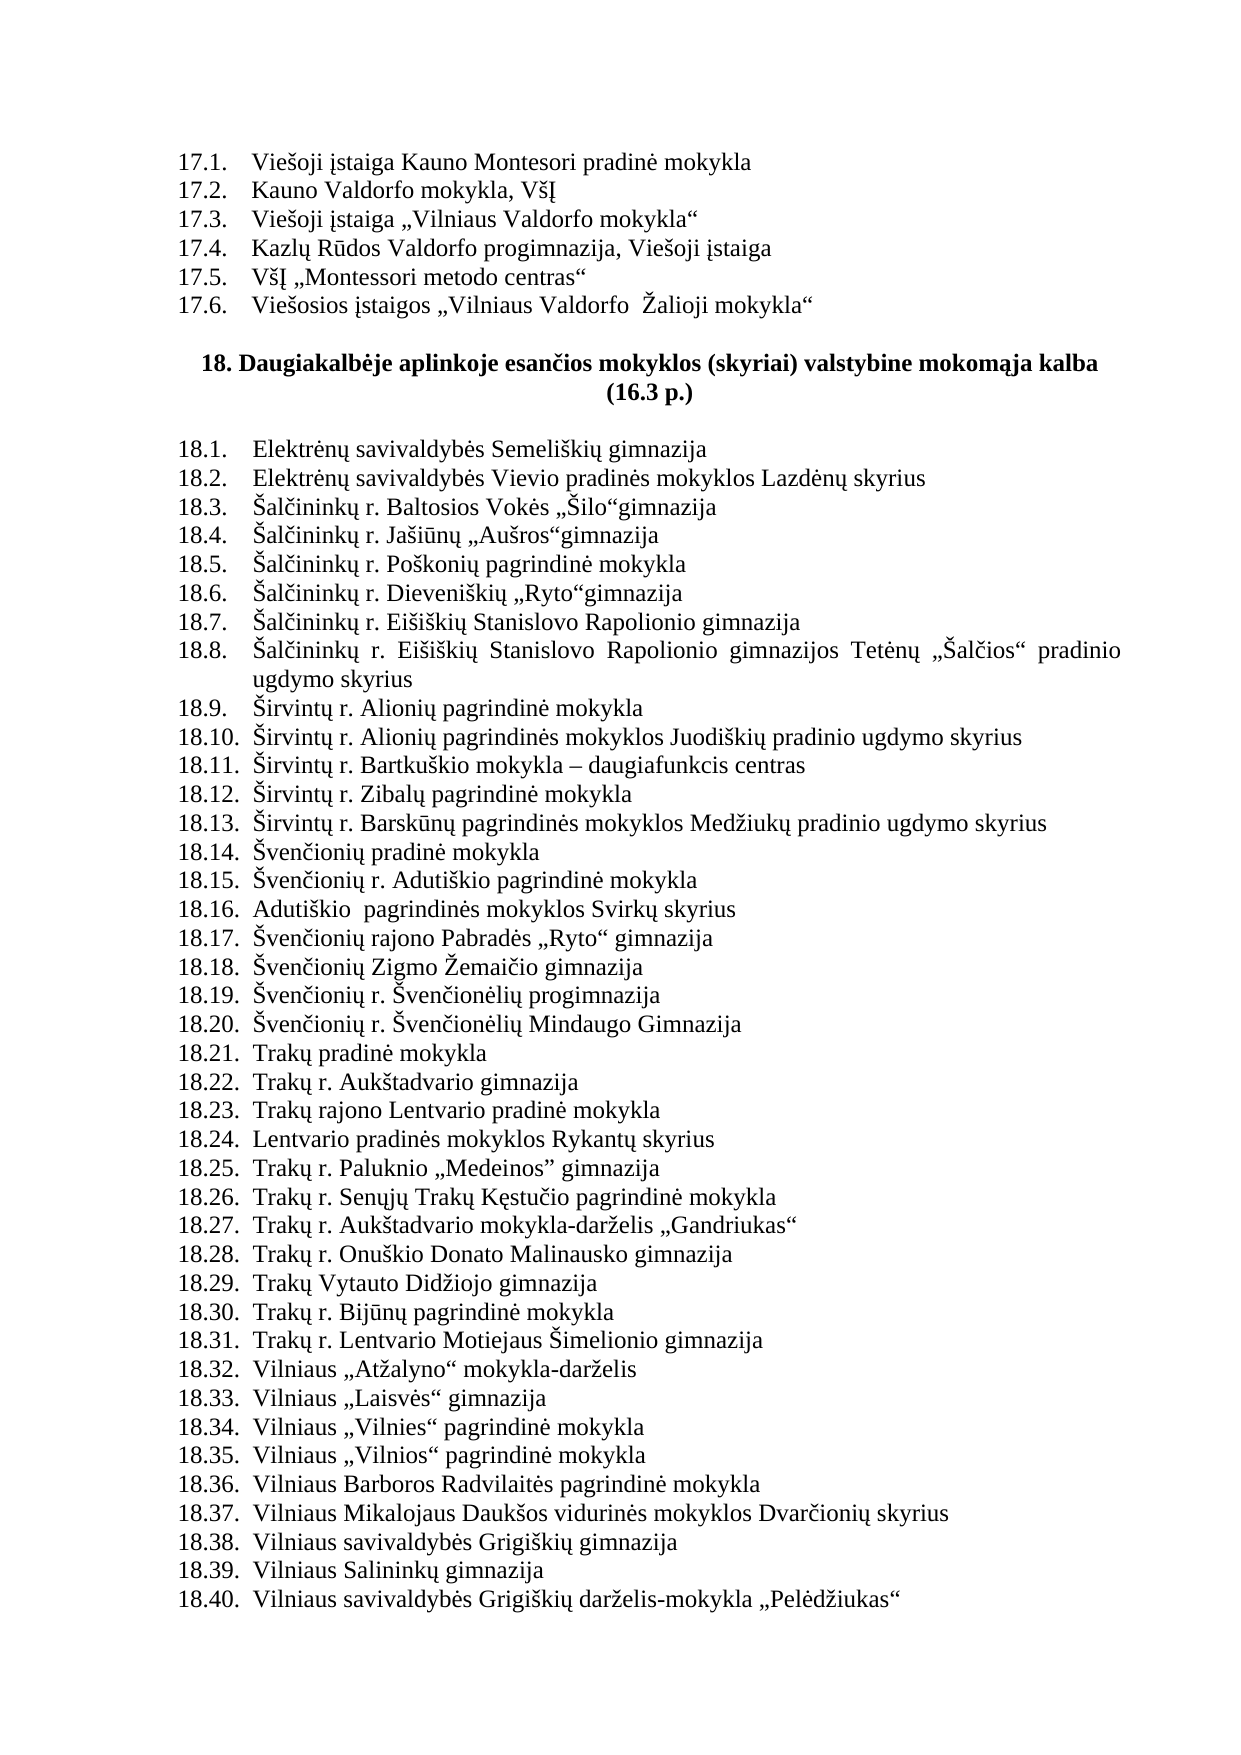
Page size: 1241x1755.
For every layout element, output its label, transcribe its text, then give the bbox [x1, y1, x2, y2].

text 18.19. Švenčionių r. Švenčionėlių progimnazija [177, 981, 1122, 1009]
text 18.23. Trakų rajono Lentvario pradinė mokykla [177, 1096, 1122, 1124]
text 18.9. Širvintų r. Alionių pagrindinė mokykla [177, 693, 1122, 722]
text 17.5. VšĮ „Montessori metodo centras“ [177, 262, 1122, 291]
text 18. Daugiakalbėje aplinkoje esančios mokyklos (skyriai) valstybine mokomąja kalba (16.3 p.) [177, 348, 1122, 406]
text 18.39. Vilniaus Salininkų gimnazija [177, 1556, 1122, 1584]
text 18.21. Trakų pradinė mokykla [177, 1038, 1122, 1067]
text 18.32. Vilniaus „Atžalyno“ mokykla-darželis [177, 1354, 1122, 1383]
text 18.5. Šalčininkų r. Poškonių pagrindinė mokykla [177, 549, 1122, 578]
text 18.6. Šalčininkų r. Dieveniškių „Ryto“gimnazija [177, 578, 1122, 607]
text 18.34. Vilniaus „Vilnies“ pagrindinė mokykla [177, 1412, 1122, 1441]
text 18.36. Vilniaus Barboros Radvilaitės pagrindinė mokykla [177, 1469, 1122, 1498]
text 18.30. Trakų r. Bijūnų pagrindinė mokykla [177, 1297, 1122, 1326]
text 18.17. Švenčionių rajono Pabradės „Ryto“ gimnazija [177, 923, 1122, 952]
text 18.11. Širvintų r. Bartkuškio mokykla – daugiafunkcis centras [177, 751, 1122, 779]
text 17.2. Kauno Valdorfo mokykla, VšĮ [177, 176, 1122, 204]
text 18.14. Švenčionių pradinė mokykla [177, 837, 1122, 866]
text 18.22. Trakų r. Aukštadvario gimnazija [177, 1067, 1122, 1096]
text 18.20. Švenčionių r. Švenčionėlių Mindaugo Gimnazija [177, 1009, 1122, 1038]
text 18.18. Švenčionių Zigmo Žemaičio gimnazija [177, 952, 1122, 981]
text 18.37. Vilniaus Mikalojaus Daukšos vidurinės mokyklos Dvarčionių skyrius [177, 1498, 1122, 1527]
text 18.16. Adutiškio pagrindinės mokyklos Svirkų skyrius [177, 894, 1122, 923]
text 18.3. Šalčininkų r. Baltosios Vokės „Šilo“gimnazija [177, 492, 1122, 521]
text 17.4. Kazlų Rūdos Valdorfo progimnazija, Viešoji įstaiga [177, 233, 1122, 262]
text 18.35. Vilniaus „Vilnios“ pagrindinė mokykla [177, 1441, 1122, 1469]
text 17.3. Viešoji įstaiga „Vilniaus Valdorfo mokykla“ [177, 204, 1122, 233]
text 18.7. Šalčininkų r. Eišiškių Stanislovo Rapolionio gimnazija [177, 607, 1122, 636]
text 18.10. Širvintų r. Alionių pagrindinės mokyklos Juodiškių pradinio ugdymo skyrius [177, 722, 1122, 751]
text 18.26. Trakų r. Senųjų Trakų Kęstučio pagrindinė mokykla [177, 1182, 1122, 1211]
text 18.27. Trakų r. Aukštadvario mokykla-darželis „Gandriukas“ [177, 1211, 1122, 1239]
text 18.13. Širvintų r. Barskūnų pagrindinės mokyklos Medžiukų pradinio ugdymo skyrius [177, 808, 1122, 837]
text 18.24. Lentvario pradinės mokyklos Rykantų skyrius [177, 1124, 1122, 1153]
text 17.6. Viešosios įstaigos „Vilniaus Valdorfo Žalioji mokykla“ [177, 291, 1122, 319]
text 18.8. Šalčininkų r. Eišiškių Stanislovo Rapolionio gimnazijos Tetėnų „Šalčios“ pradinio ugdymo skyrius [177, 636, 1122, 693]
text 18.31. Trakų r. Lentvario Motiejaus Šimelionio gimnazija [177, 1326, 1122, 1354]
text 18.29. Trakų Vytauto Didžiojo gimnazija [177, 1268, 1122, 1297]
text 18.38. Vilniaus savivaldybės Grigiškių gimnazija [177, 1527, 1122, 1556]
text 18.1. Elektrėnų savivaldybės Semeliškių gimnazija [177, 434, 1122, 463]
text 18.4. Šalčininkų r. Jašiūnų „Aušros“gimnazija [177, 521, 1122, 549]
text 18.12. Širvintų r. Zibalų pagrindinė mokykla [177, 779, 1122, 808]
text 18.28. Trakų r. Onuškio Donato Malinausko gimnazija [177, 1239, 1122, 1268]
text 18.15. Švenčionių r. Adutiškio pagrindinė mokykla [177, 866, 1122, 894]
text 18.33. Vilniaus „Laisvės“ gimnazija [177, 1383, 1122, 1412]
text 18.40. Vilniaus savivaldybės Grigiškių darželis-mokykla „Pelėdžiukas“ [177, 1584, 1122, 1613]
text 17.1. Viešoji įstaiga Kauno Montesori pradinė mokykla [177, 147, 1122, 176]
text 18.25. Trakų r. Paluknio „Medeinos” gimnazija [177, 1153, 1122, 1182]
text 18.2. Elektrėnų savivaldybės Vievio pradinės mokyklos Lazdėnų skyrius [177, 463, 1122, 492]
